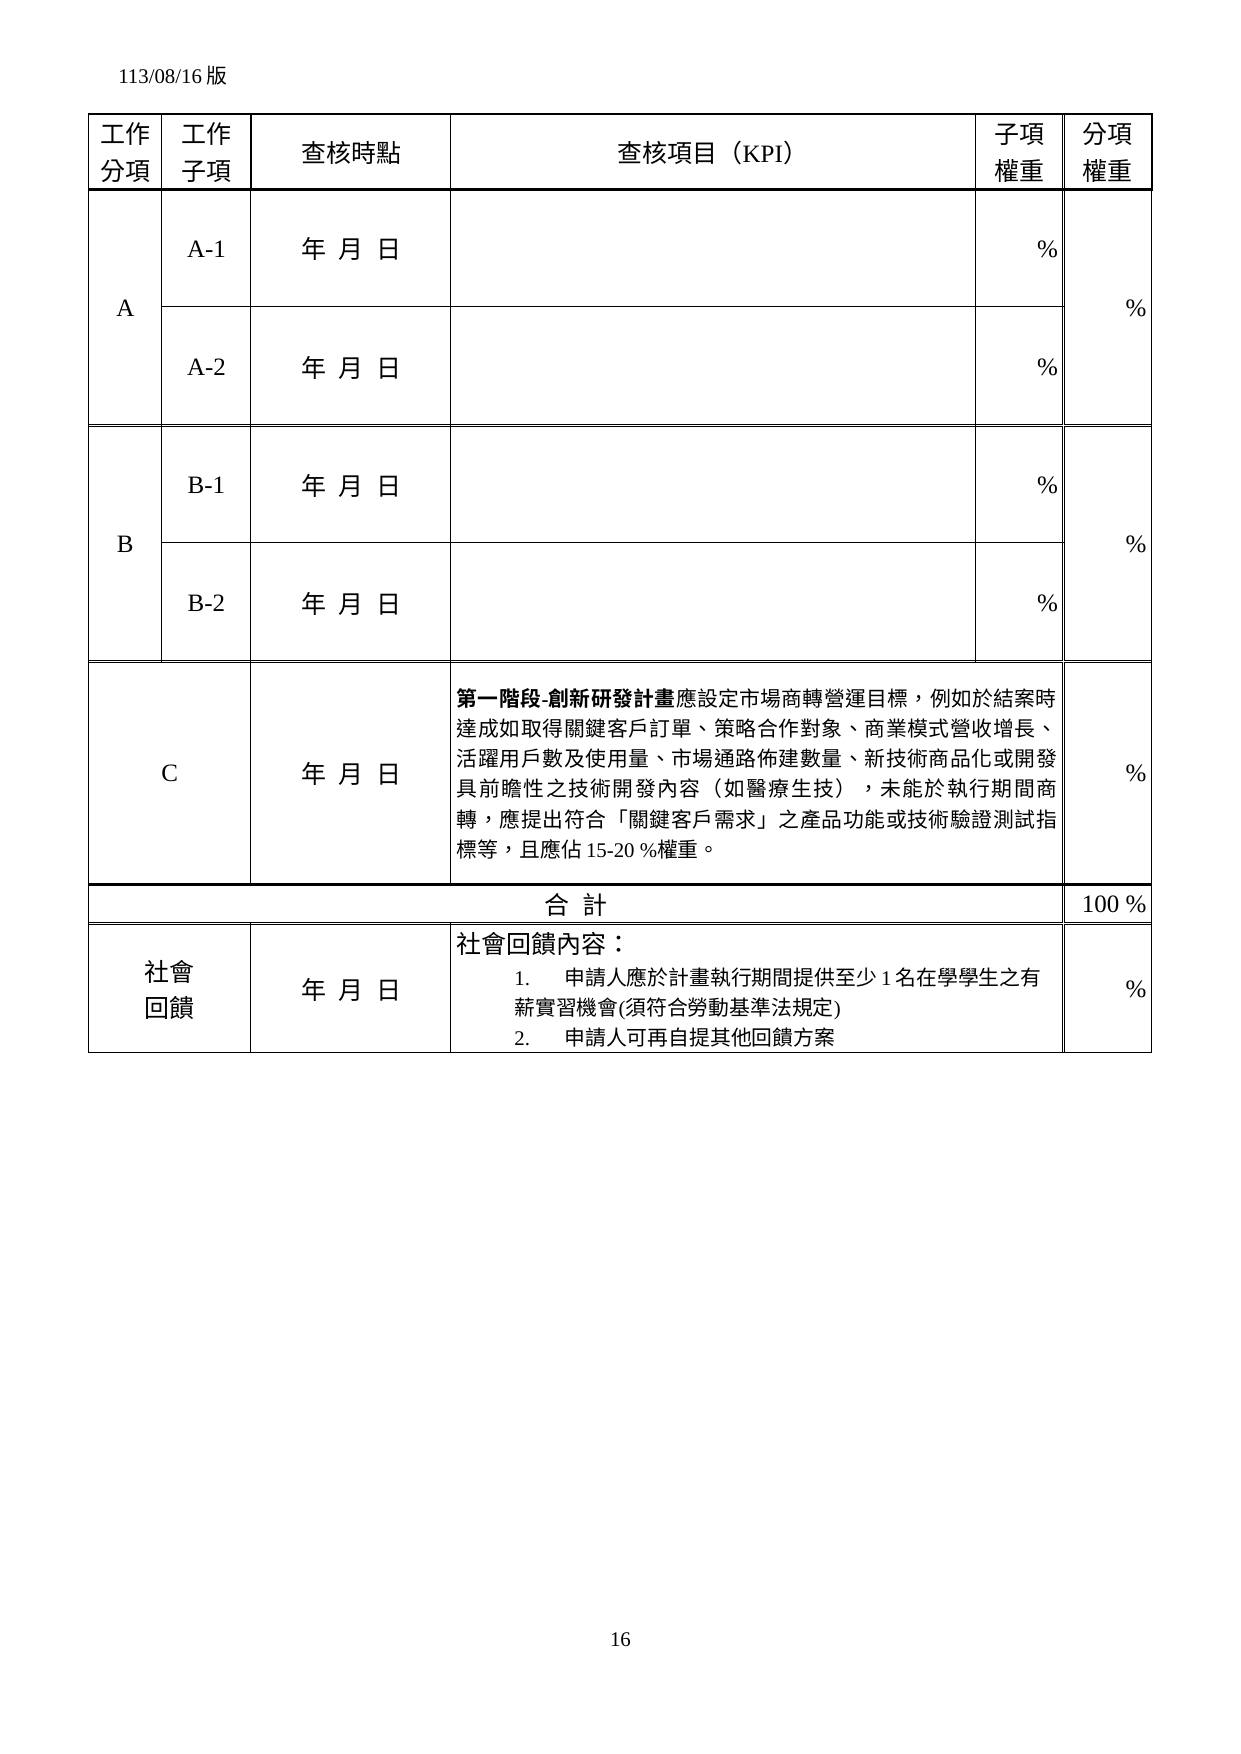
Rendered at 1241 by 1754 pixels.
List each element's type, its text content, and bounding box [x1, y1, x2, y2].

table_header 工作 分項 [89, 115, 161, 187]
table_cell 年 月 日 [251, 307, 450, 424]
table_header 分項 權重 [1065, 115, 1151, 187]
table_header 子項 權重 [976, 115, 1062, 187]
table_cell [451, 191, 975, 306]
table_cell C [89, 663, 250, 882]
table_cell 社會回饋內容： 申請人應於計畫執行期間提供至少1名在學學生之有薪實習機會(須符合勞動基準法規定) 申請人可再自提其他回饋方案 [451, 925, 1062, 1052]
table_cell [451, 307, 975, 424]
table_cell 年 月 日 [251, 925, 450, 1052]
table_cell 第一階段-創新研發計畫應設定市場商轉營運目標，例如於結案時達成如取得關鍵客戶訂單、策略合作對象、商業模式營收增長、活躍用戶數及使用量、市場通路佈建數量、新技術商品化或開發具前瞻性之技術開發內容（如醫療生技），未能於執行期間商轉，應提出符合「關鍵客戶需求」之產品功能或技術驗證測試指標等，且應佔15-20 %權重。 [451, 663, 1062, 882]
table_cell [451, 427, 975, 542]
table_cell 年 月 日 [251, 191, 450, 306]
table_cell % [976, 307, 1062, 424]
table_cell 年 月 日 [251, 543, 450, 660]
table_cell 年 月 日 [251, 663, 450, 882]
table_cell % [976, 543, 1062, 660]
table_cell A-2 [162, 307, 250, 424]
table_cell A [89, 191, 161, 424]
table_cell 年 月 日 [251, 427, 450, 542]
table_header 查核時點 [252, 115, 450, 187]
table_cell 社會 回饋 [89, 925, 250, 1052]
table_cell 合 計 [89, 886, 1062, 922]
table_cell % [1065, 191, 1151, 424]
table_cell B [89, 427, 161, 660]
table_cell 100 % [1065, 886, 1151, 922]
table_cell % [976, 191, 1062, 306]
table_cell % [1065, 663, 1151, 882]
table_cell [451, 543, 975, 660]
table_header 查核項目（KPI） [451, 115, 975, 187]
table_cell A-1 [162, 191, 250, 306]
table_cell % [1065, 427, 1151, 660]
table_cell % [976, 427, 1062, 542]
table_cell % [1065, 925, 1151, 1052]
table_cell B-2 [162, 543, 250, 660]
table_header 工作 子項 [162, 115, 250, 187]
table_cell B-1 [162, 427, 250, 542]
